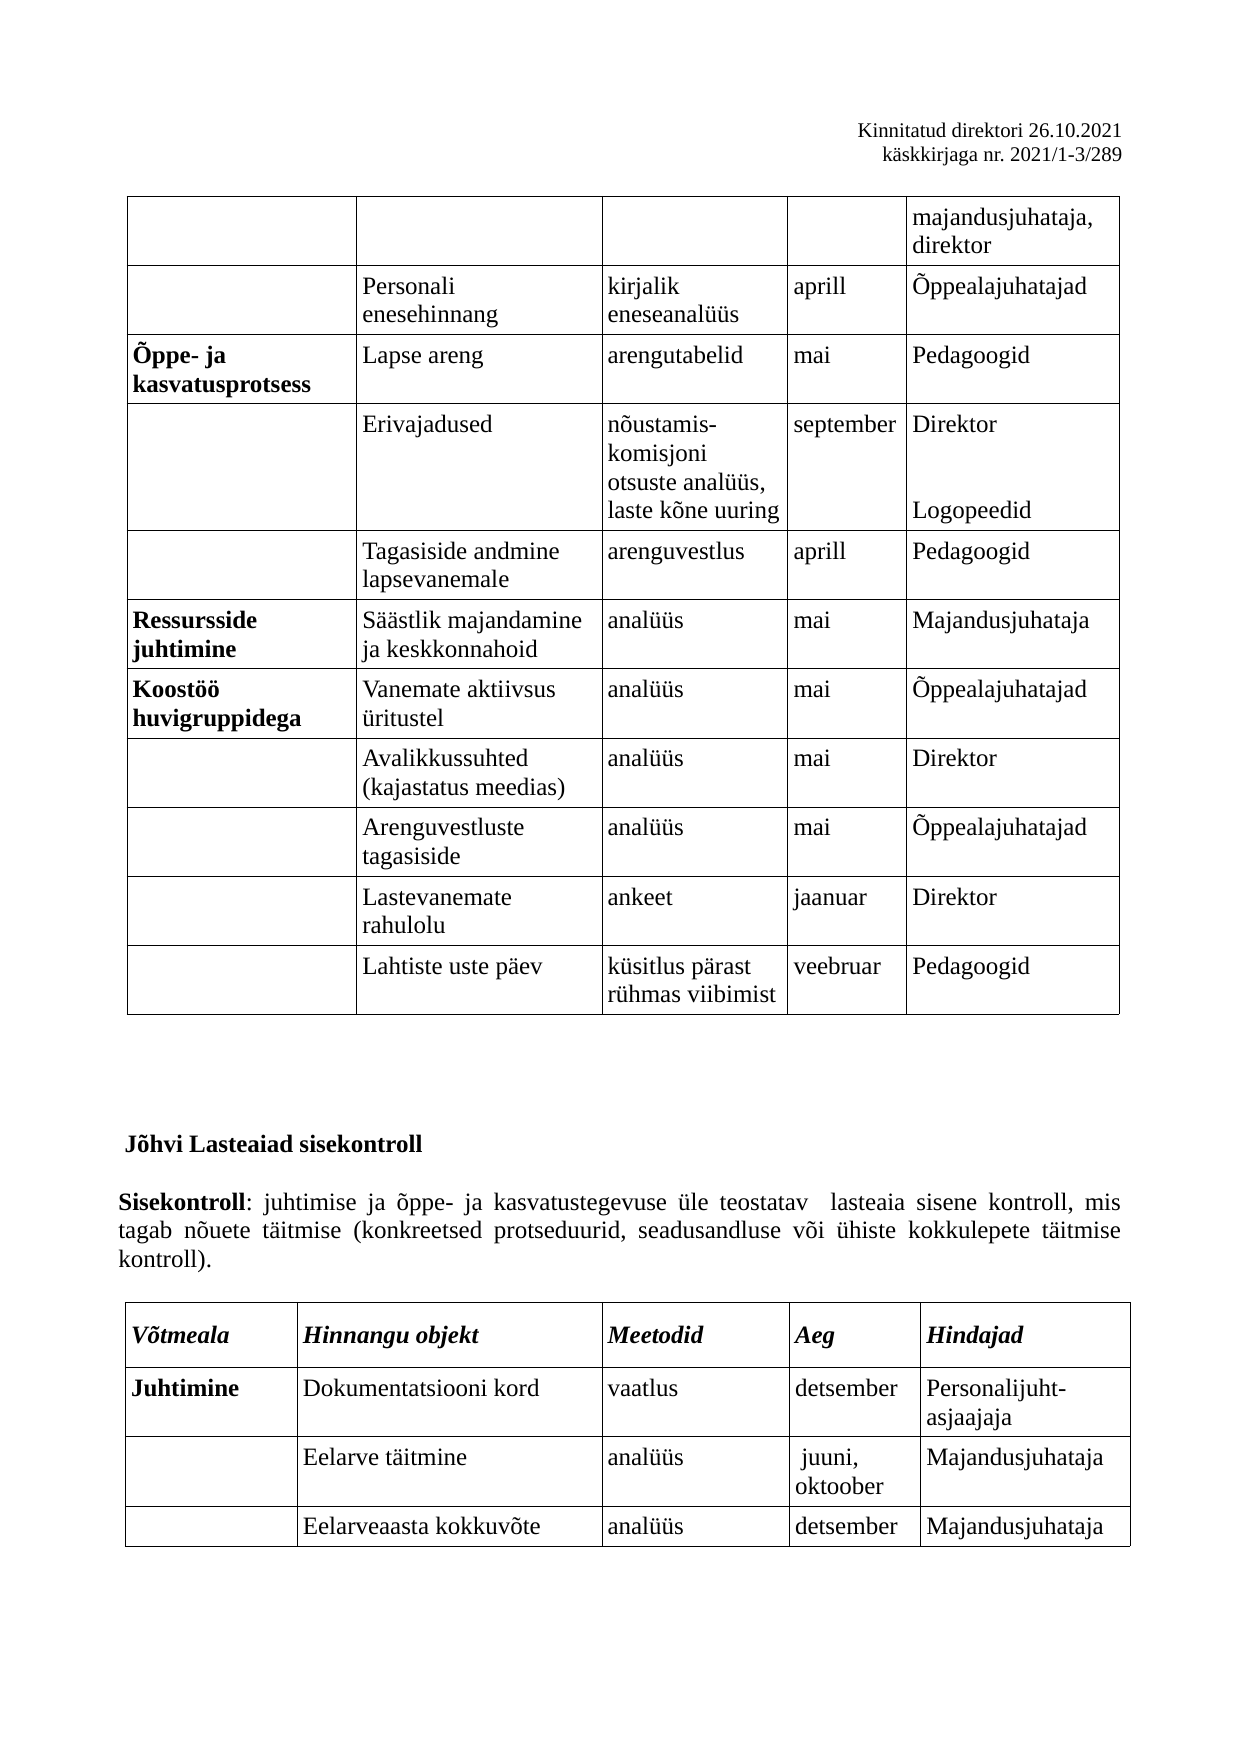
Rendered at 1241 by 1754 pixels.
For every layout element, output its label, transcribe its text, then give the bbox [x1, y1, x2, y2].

table_cell Arenguvestluste tagasiside [357, 808, 602, 876]
table_cell detsember [790, 1368, 920, 1436]
table_cell Erivajadused [357, 404, 602, 530]
table_cell Eelarveaasta kokkuvõte [298, 1507, 602, 1546]
table_cell mai [788, 335, 906, 403]
table_header Aeg [790, 1303, 920, 1367]
table_cell aprill [788, 266, 906, 334]
table_cell analüüs [603, 1437, 789, 1506]
table_cell Lapse areng [357, 335, 602, 403]
table_cell Ressursside juhtimine [128, 600, 356, 668]
table_cell [128, 404, 356, 530]
table_cell Dokumentatsiooni kord [298, 1368, 602, 1436]
table_cell [128, 197, 356, 265]
table_cell Majandusjuhataja [907, 600, 1119, 668]
table_cell Majandusjuhataja [921, 1507, 1130, 1546]
table_cell arengutabelid [603, 335, 787, 403]
table_cell Pedagoogid [907, 335, 1119, 403]
table_cell Juhtimine [126, 1368, 297, 1436]
table_cell analüüs [603, 808, 787, 876]
table_cell [128, 877, 356, 945]
table_cell [128, 531, 356, 599]
table_cell Eelarve täitmine [298, 1437, 602, 1506]
table_cell veebruar [788, 946, 906, 1014]
table_cell Personalijuht-asjaajaja [921, 1368, 1130, 1436]
table_cell Direktor [907, 877, 1119, 945]
table_cell Pedagoogid [907, 946, 1119, 1014]
table_cell september [788, 404, 906, 530]
table_cell nõustamis- komisjoni otsuste analüüs, laste kõne uuring [603, 404, 787, 530]
table_cell [128, 266, 356, 334]
table_cell Õppealajuhatajad [907, 808, 1119, 876]
table_cell mai [788, 600, 906, 668]
table_cell Tagasiside andmine lapsevanemale [357, 531, 602, 599]
table_cell juuni, oktoober [790, 1437, 920, 1506]
table_cell [126, 1437, 297, 1506]
table_cell [357, 197, 602, 265]
table_header Hinnangu objekt [298, 1303, 602, 1367]
table_cell Vanemate aktiivsus üritustel [357, 669, 602, 737]
table_cell detsember [790, 1507, 920, 1546]
table_cell Õppe- ja kasvatusprotsess [128, 335, 356, 403]
table_cell Avalikkussuhted (kajastatus meedias) [357, 739, 602, 807]
table_cell küsitlus pärast rühmas viibimist [603, 946, 787, 1014]
text Sisekontroll: juhtimise ja õppe- ja kasvatustegevuse üle teostatav lasteaia sisene kontroll, mis tagab nõuete täitmise (konkreetsed protseduurid, seadusandluse või ühiste kokkulepete täitmise kontroll). [118, 1187, 1122, 1273]
table_cell Koostöö huvigruppidega [128, 669, 356, 737]
table_cell Lastevanemate rahulolu [357, 877, 602, 945]
table_cell mai [788, 669, 906, 737]
table_cell vaatlus [603, 1368, 789, 1436]
table_cell mai [788, 739, 906, 807]
table_header Hindajad [921, 1303, 1130, 1367]
table_cell analüüs [603, 739, 787, 807]
table_cell Säästlik majandamine ja keskkonnahoid [357, 600, 602, 668]
table_cell aprill [788, 531, 906, 599]
table_cell Majandusjuhataja [921, 1437, 1130, 1506]
table_cell Õppealajuhatajad [907, 669, 1119, 737]
table_cell [603, 197, 787, 265]
table_cell Direktor [907, 739, 1119, 807]
table_cell Personali enesehinnang [357, 266, 602, 334]
table_header Meetodid [603, 1303, 789, 1367]
table_cell kirjalik eneseanalüüs [603, 266, 787, 334]
table_cell [128, 739, 356, 807]
table_cell mai [788, 808, 906, 876]
table_cell analüüs [603, 669, 787, 737]
table_cell majandusjuhataja, direktor [907, 197, 1119, 265]
table_cell analüüs [603, 1507, 789, 1546]
table_cell [788, 197, 906, 265]
table_cell jaanuar [788, 877, 906, 945]
table_cell analüüs [603, 600, 787, 668]
table_cell Lahtiste uste päev [357, 946, 602, 1014]
table_cell Direktor Logopeedid [907, 404, 1119, 530]
table_header Võtmeala [126, 1303, 297, 1367]
table_cell [128, 808, 356, 876]
table_cell ankeet [603, 877, 787, 945]
table_cell [126, 1507, 297, 1546]
table_cell [128, 946, 356, 1014]
table_cell Pedagoogid [907, 531, 1119, 599]
table_cell arenguvestlus [603, 531, 787, 599]
table_cell Õppealajuhatajad [907, 266, 1119, 334]
subtitle Jõhvi Lasteaiad sisekontroll [118, 1129, 1122, 1158]
